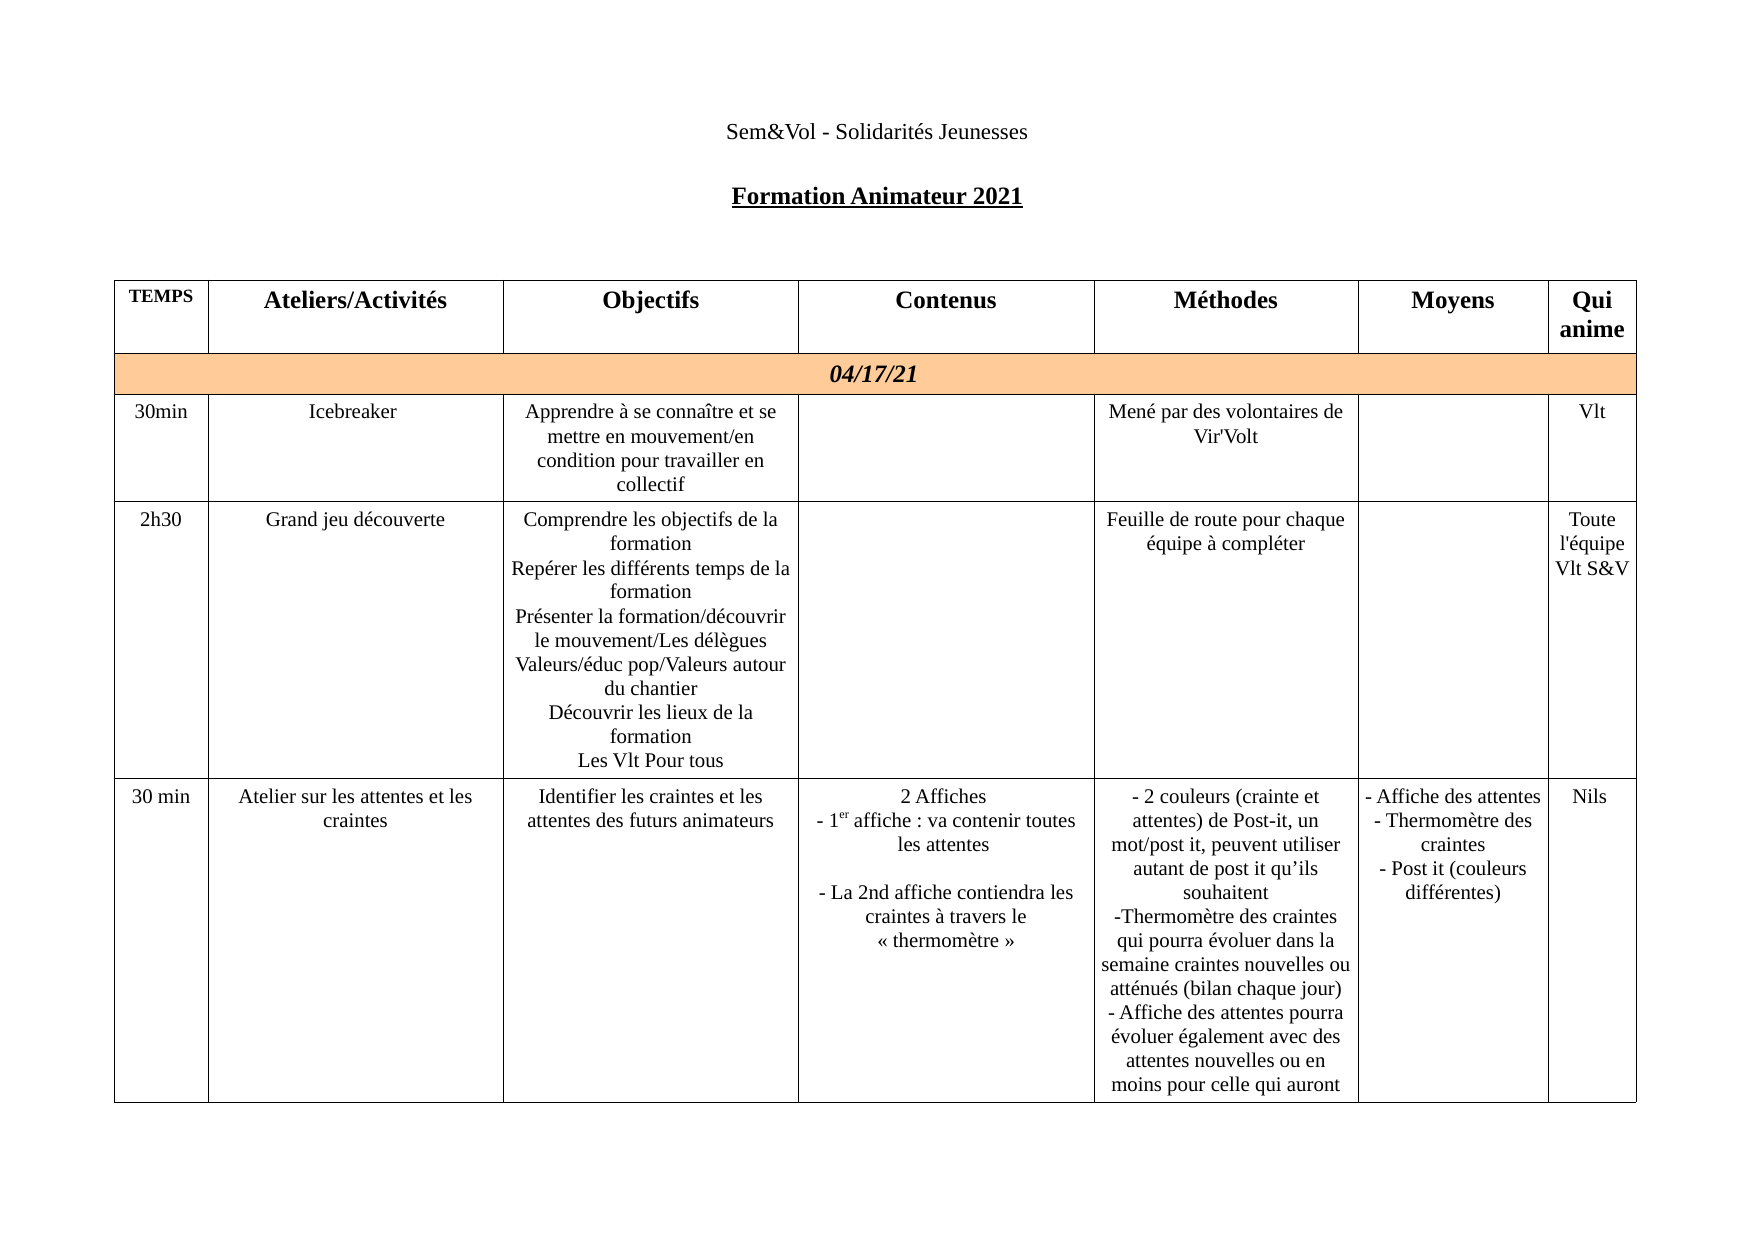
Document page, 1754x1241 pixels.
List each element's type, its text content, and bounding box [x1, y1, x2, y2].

table_cell Feuille de route pour chaque équipe à compléter [1095, 502, 1358, 778]
text Sem&Vol - Solidarités Jeunesses [118, 118, 1636, 144]
table_cell Apprendre à se connaître et se mettre en mouvement/en condition pour travailler en collectif [504, 395, 798, 501]
table_cell Grand jeu découverte [209, 502, 503, 778]
table_header TEMPS [115, 281, 208, 353]
table_cell Vlt [1549, 395, 1636, 501]
table_cell Comprendre les objectifs de la formation Repérer les différents temps de la formation Présenter la formation/découvrir le mouvement/Les délègues Valeurs/éduc pop/Valeurs autour du chantier Découvrir les lieux de la formation Les Vlt Pour tous [504, 502, 798, 778]
table_cell 17/04/21 [115, 354, 1636, 394]
table_cell 2h30 [115, 502, 208, 778]
table_header Qui anime [1549, 281, 1636, 353]
table_cell Atelier sur les attentes et les craintes [209, 779, 503, 1102]
table_cell Toute l'équipe Vlt S&V [1549, 502, 1636, 778]
table_cell - Affiche des attentes - Thermomètre des craintes - Post it (couleurs différentes) [1359, 779, 1548, 1102]
table_cell 2 Affiches - 1er affiche : va contenir toutes les attentes - La 2nd affiche contiendra les craintes à travers le « thermomètre » [799, 779, 1094, 1102]
table_header Objectifs [504, 281, 798, 353]
table_header Contenus [799, 281, 1094, 353]
table_cell [799, 395, 1094, 501]
table_cell 30min [115, 395, 208, 501]
table_cell - 2 couleurs (crainte et attentes) de Post-it, un mot/post it, peuvent utiliser autant de post it qu’ils souhaitent -Thermomètre des craintes qui pourra évoluer dans la semaine craintes nouvelles ou atténués (bilan chaque jour) - Affiche des attentes pourra évoluer également avec des attentes nouvelles ou en moins pour celle qui auront [1095, 779, 1358, 1102]
table_cell Identifier les craintes et les attentes des futurs animateurs [504, 779, 798, 1102]
table_header Méthodes [1095, 281, 1358, 353]
table_cell 30 min [115, 779, 208, 1102]
table_header Moyens [1359, 281, 1548, 353]
table_cell [1359, 502, 1548, 778]
table_cell [1359, 395, 1548, 501]
text Formation Animateur 2021 [118, 181, 1636, 210]
table_header Ateliers/Activités [209, 281, 503, 353]
table_cell Nils [1549, 779, 1636, 1102]
table_cell Mené par des volontaires de Vir'Volt [1095, 395, 1358, 501]
table_cell Icebreaker [209, 395, 503, 501]
table_cell [799, 502, 1094, 778]
